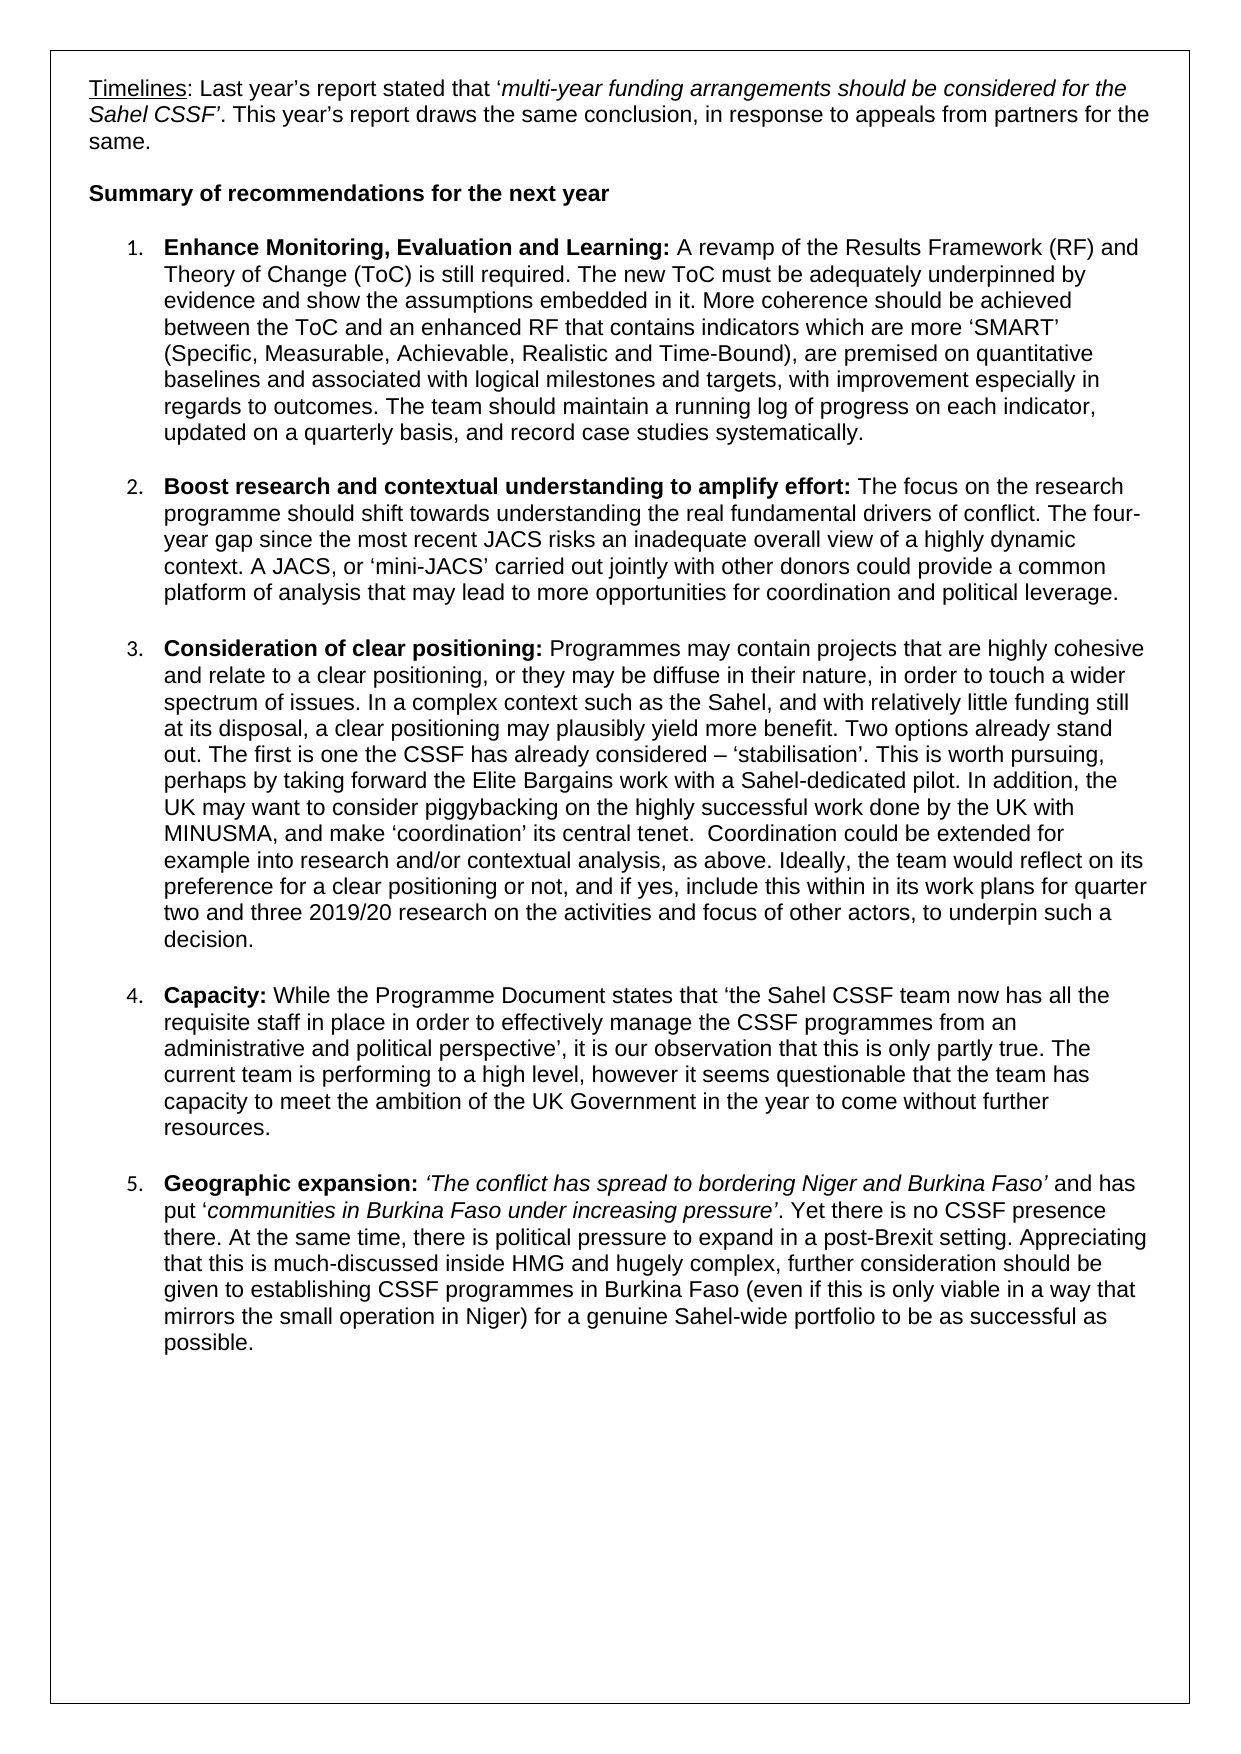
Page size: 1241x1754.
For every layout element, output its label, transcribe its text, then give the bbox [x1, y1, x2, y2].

list Geographic expansion: ‘The conflict has spread to bordering Niger and Burkina Faso’ and has put ‘communities in Burkina Faso under increasing pressure’. Yet there is no CSSF presence there. At the same time, there is political pressure to expand in a post-Brexit setting. Appreciating that this is much-discussed inside HMG and hugely complex, further consideration should be given to establishing CSSF programmes in Burkina Faso (even if this is only viable in a way that mirrors the small operation in Niger) for a genuine Sahel-wide portfolio to be as successful as possible. [126, 1169, 1152, 1355]
list Boost research and contextual understanding to amplify effort: The focus on the research programme should shift towards understanding the real fundamental drivers of conflict. The four-year gap since the most recent JACS risks an inadequate overall view of a highly dynamic context. A JACS, or ‘mini-JACS’ carried out jointly with other donors could provide a common platform of analysis that may lead to more opportunities for coordination and political leverage. [126, 472, 1152, 605]
list Consideration of clear positioning: Programmes may contain projects that are highly cohesive and relate to a clear positioning, or they may be diffuse in their nature, in order to touch a wider spectrum of issues. In a complex context such as the Sahel, and with relatively little funding still at its disposal, a clear positioning may plausibly yield more benefit. Two options already stand out. The first is one the CSSF has already considered – ‘stabilisation’. This is worth pursuing, perhaps by taking forward the Elite Bargains work with a Sahel-dedicated pilot. In addition, the UK may want to consider piggybacking on the highly successful work done by the UK with MINUSMA, and make ‘coordination’ its central tenet. Coordination could be extended for example into research and/or contextual analysis, as above. Ideally, the team would reflect on its preference for a clear positioning or not, and if yes, include this within in its work plans for quarter two and three 2019/20 research on the activities and focus of other actors, to underpin such a decision. [126, 634, 1152, 952]
list Enhance Monitoring, Evaluation and Learning: A revamp of the Results Framework (RF) and Theory of Change (ToC) is still required. The new ToC must be adequately underpinned by evidence and show the assumptions embedded in it. More coherence should be achieved between the ToC and an enhanced RF that contains indicators which are more ‘SMART’ (Specific, Measurable, Achievable, Realistic and Time-Bound), are premised on quantitative baselines and associated with logical milestones and targets, with improvement especially in regards to outcomes. The team should maintain a running log of progress on each indicator, updated on a quarterly basis, and record case studies systematically. [126, 233, 1152, 446]
text Summary of recommendations for the next year [89, 180, 1152, 207]
text Timelines: Last year’s report stated that ‘multi-year funding arrangements should be considered for the Sahel CSSF’. This year’s report draws the same conclusion, in response to appeals from partners for the same. [89, 75, 1152, 154]
list Capacity: While the Programme Document states that ‘the Sahel CSSF team now has all the requisite staff in place in order to effectively manage the CSSF programmes from an administrative and political perspective’, it is our observation that this is only partly true. The current team is performing to a high level, however it seems questionable that the team has capacity to meet the ambition of the UK Government in the year to come without further resources. [126, 981, 1152, 1141]
